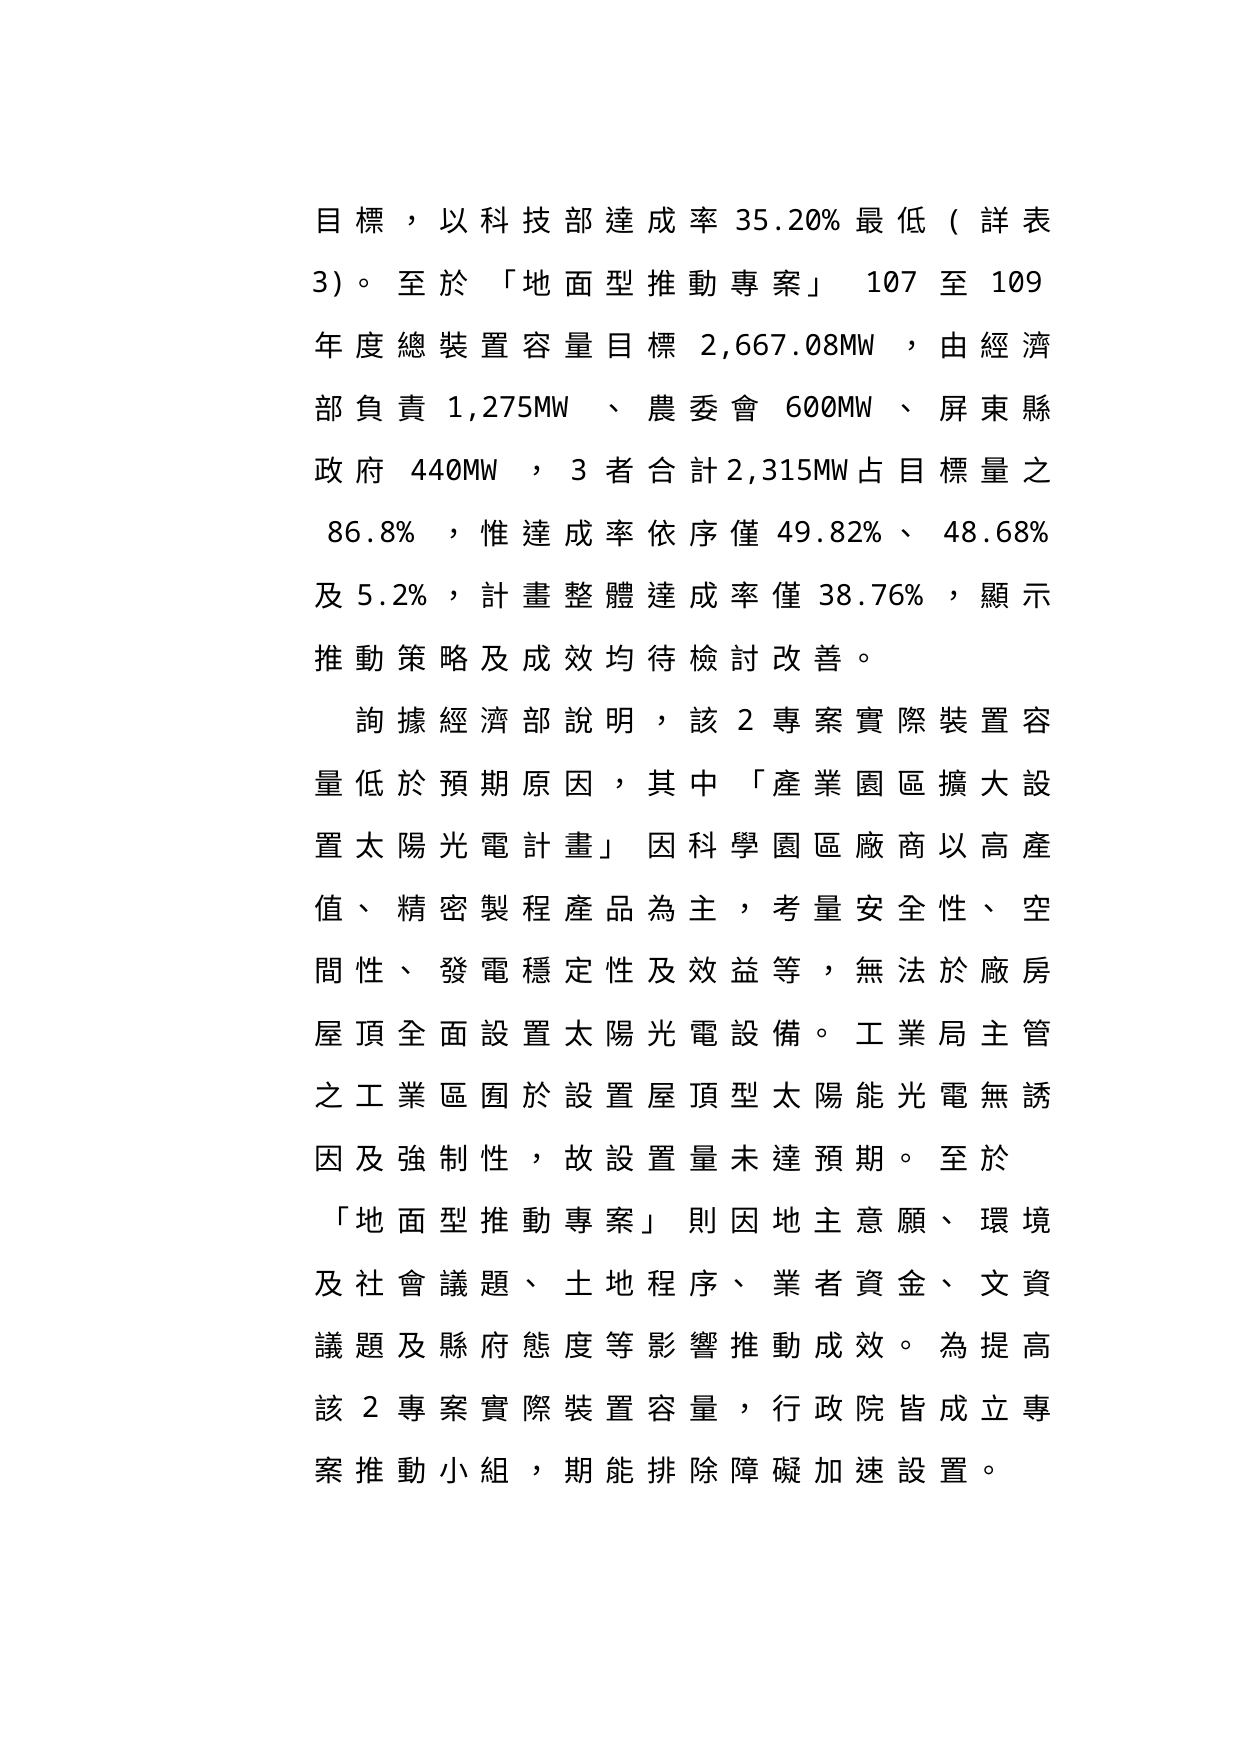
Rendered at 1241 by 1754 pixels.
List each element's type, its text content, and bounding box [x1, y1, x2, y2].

text 詢據經濟部說明，該2專案實際裝置容量低於預期原因，其中「產業園區擴大設置太陽光電計畫」因科學園區廠商以高產值、精密製程產品為主，考量安全性、空間性、發電穩定性及效益等，無法於廠房屋頂全面設置太陽光電設備。工業局主管之工業區囿於設置屋頂型太陽能光電無誘因及強制性，故設置量未達預期。至於「地面型推動專案」則因地主意願、環境及社會議題、土地程序、業者資金、文資議題及縣府態度等影響推動成效。為提高該2專案實際裝置容量，行政院皆成立專案推動小組，期能排除障礙加速設置。 [271, 677, 1058, 1490]
text 目標，以科技部達成率35.20%最低(詳表3)。至於「地面型推動專案」107至109年度總裝置容量目標2,667.08MW，由經濟部負責1,275MW 、農委會600MW、屏東縣政府440MW，3者合計2,315MW占目標量之86.8%，惟達成率依序僅49.82%、48.68%及5.2%，計畫整體達成率僅38.76%，顯示推動策略及成效均待檢討改善。 [271, 177, 1058, 677]
